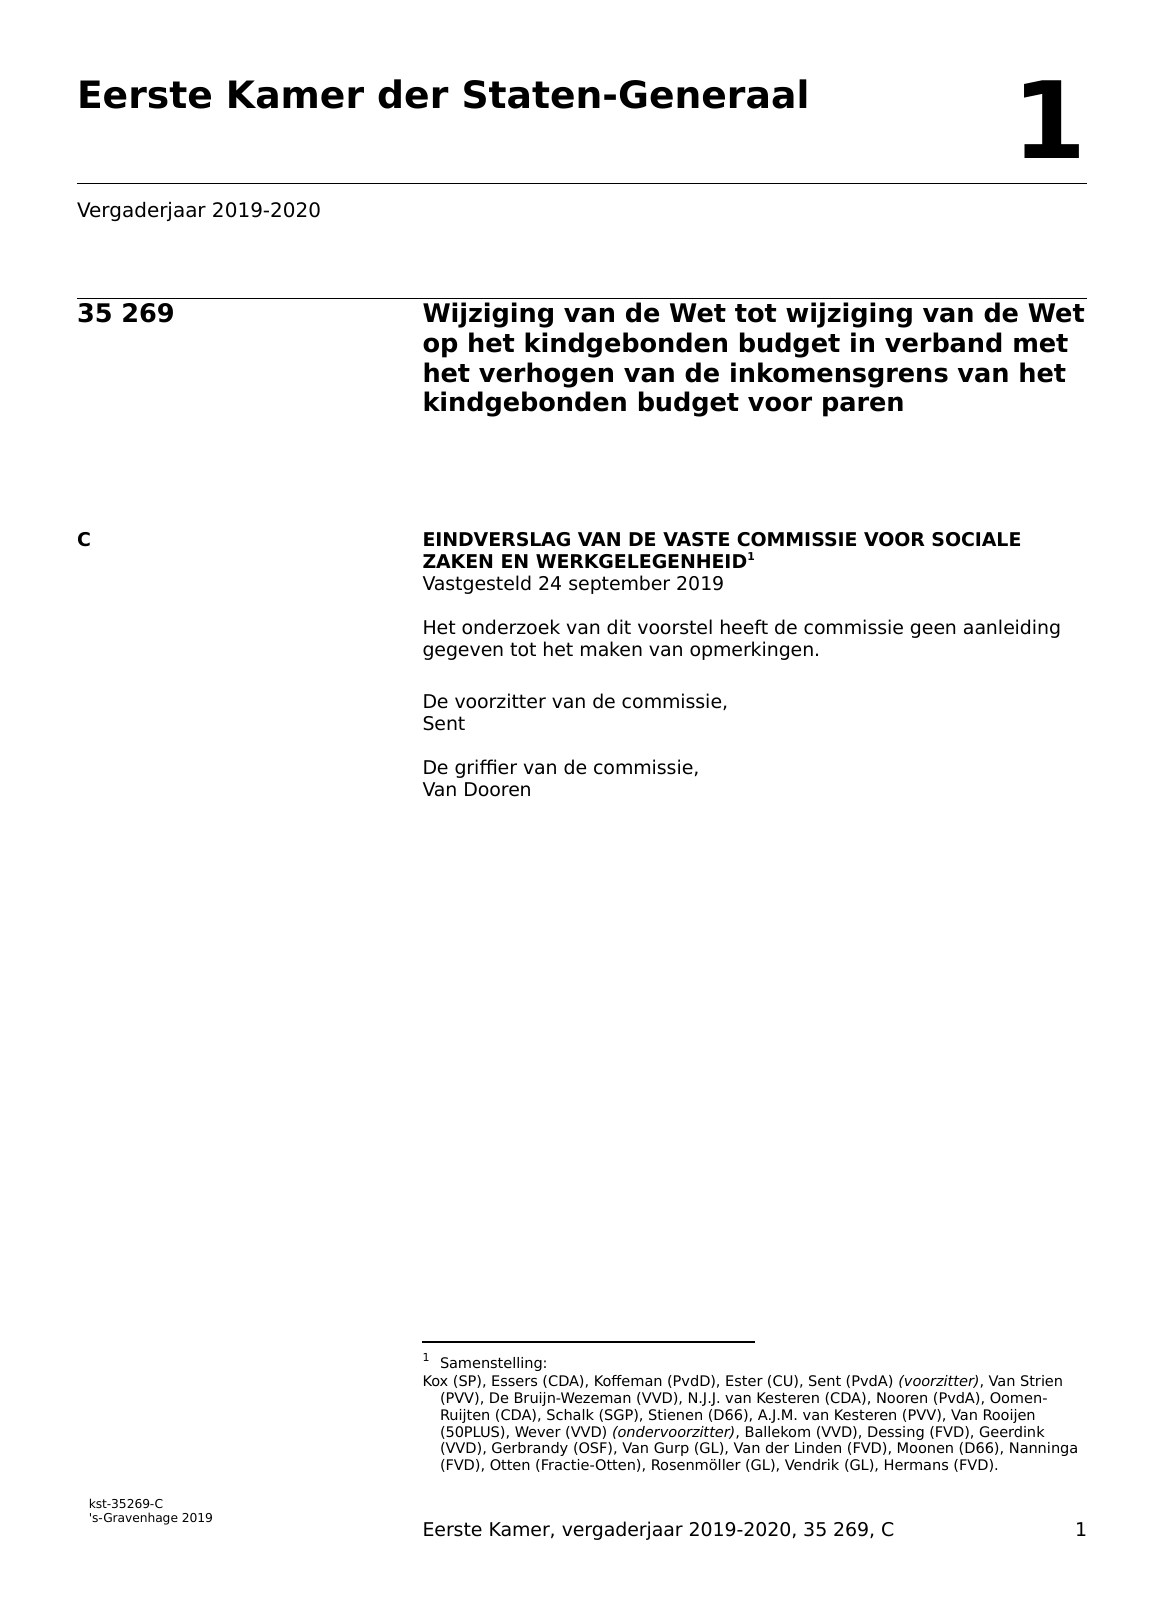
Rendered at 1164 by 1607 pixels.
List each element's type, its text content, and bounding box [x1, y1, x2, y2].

table_cell Vergaderjaar 2019-2020 [77, 184, 1087, 298]
table_header Eerste Kamer der Staten-Generaal [77, 59, 886, 183]
text Het onderzoek van dit voorstel heeft de commissie geen aanleiding gegeven tot het maken van opmerkingen. [422, 617, 1087, 661]
text Samenstelling: [422, 1351, 1087, 1373]
text Kox (SP), Essers (CDA), Koffeman (PvdD), Ester (CU), Sent (PvdA) (voorzitter), Van Strien (PVV), De Bruijn-Wezeman (VVD), N.J.J. van Kesteren (CDA), Nooren (PvdA), Oomen-Ruijten (CDA), Schalk (SGP), Stienen (D66), A.J.M. van Kesteren (PVV), Van Rooijen (50PLUS), Wever (VVD) (ondervoorzitter), Ballekom (VVD), Dessing (FVD), Geerdink (VVD), Gerbrandy (OSF), Van Gurp (GL), Van der Linden (FVD), Moonen (D66), Nanninga (FVD), Otten (Fractie-Otten), Rosenmöller (GL), Vendrik (GL), Hermans (FVD). [422, 1373, 1087, 1474]
text Vastgesteld 24 september 2019 [422, 573, 1087, 595]
text 's-Gravenhage 2019 [88, 1511, 323, 1525]
subtitle 35 269 Wijziging van de Wet tot wijziging van de Wet op het kindgebonden budget in verband met het verhogen van de inkomensgrens van het kindgebonden budget voor paren [77, 299, 1087, 418]
text kst-35269-C [88, 1497, 323, 1511]
subtitle C EINDVERSLAG VAN DE VASTE COMMISSIE VOOR SOCIALE ZAKEN EN WERKGELEGENHEID [77, 529, 1087, 573]
table_header 1 [886, 59, 1087, 183]
text De voorzitter van de commissie, Sent [422, 691, 1087, 735]
text De griffier van de commissie, Van Dooren [422, 757, 1087, 801]
